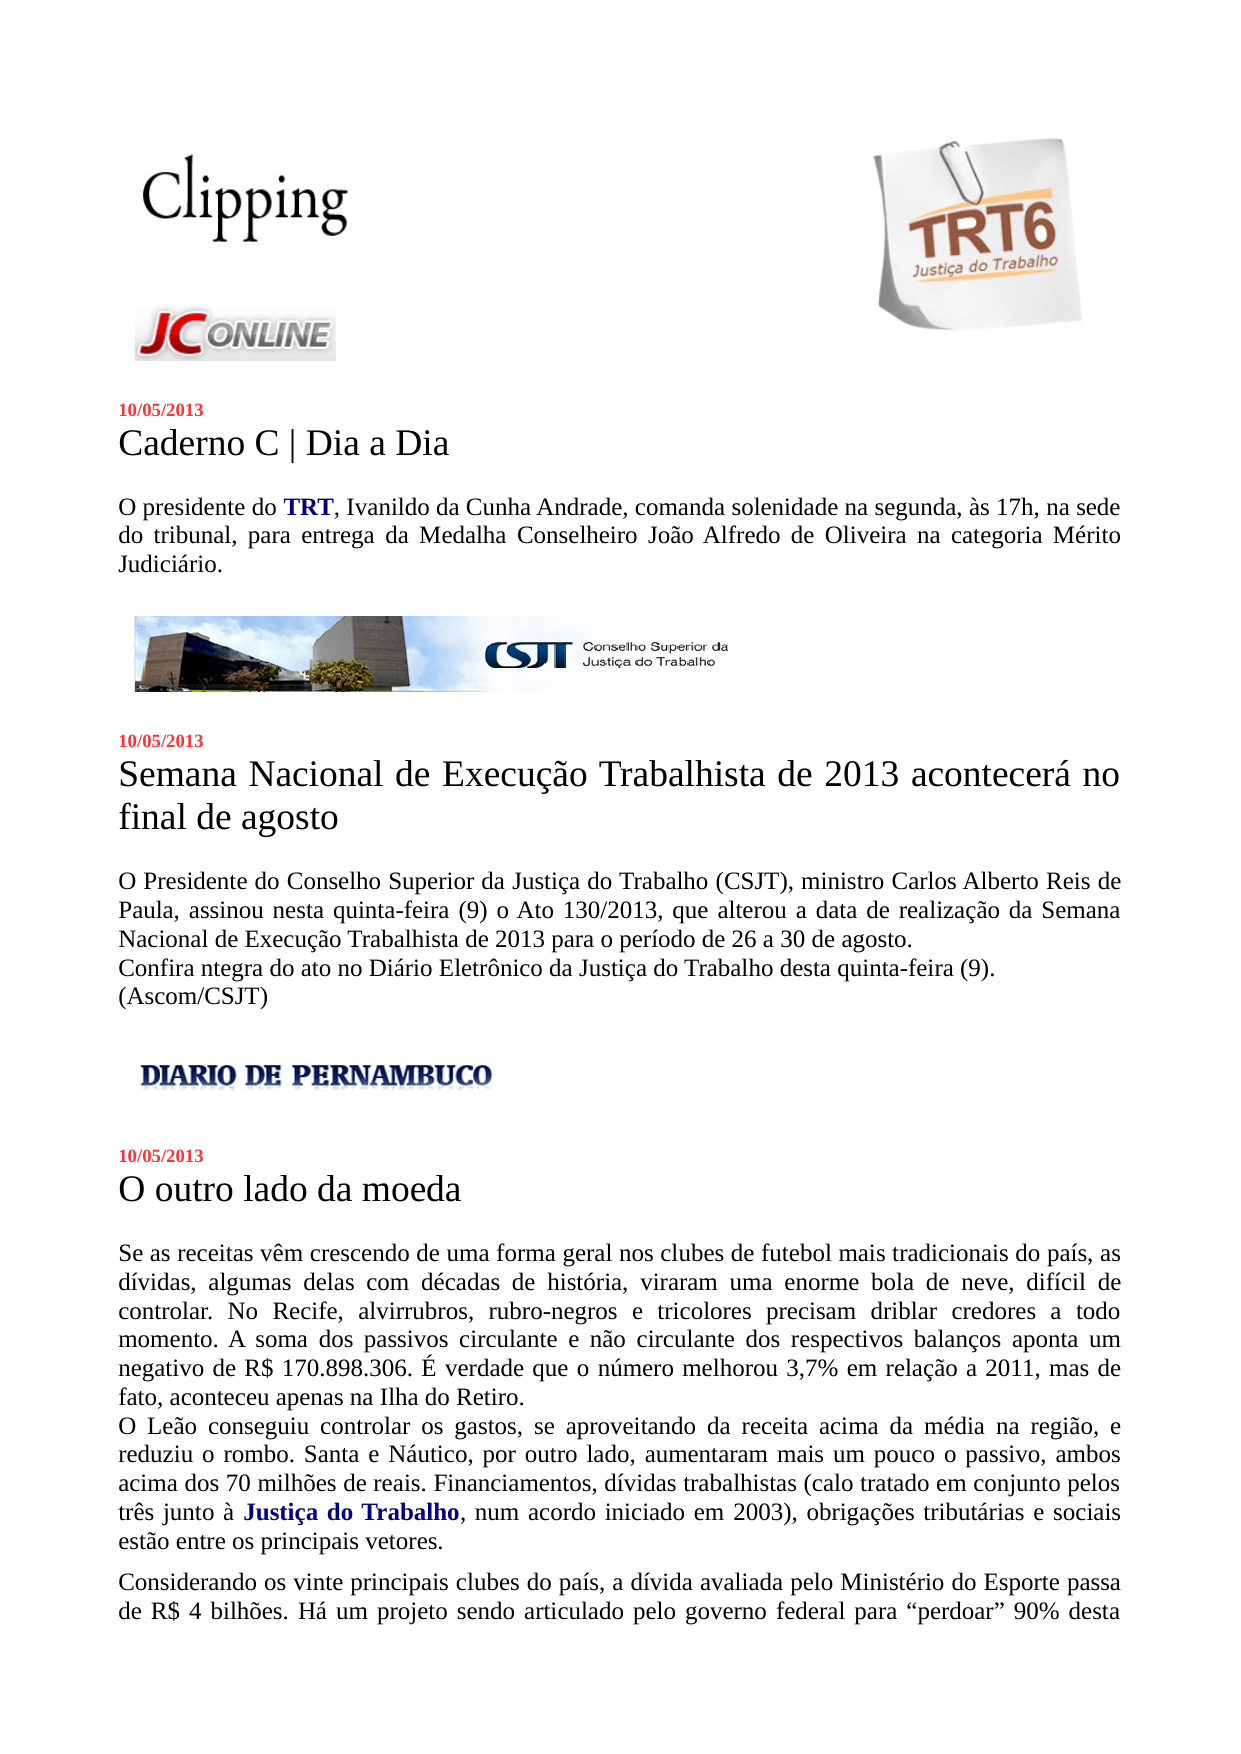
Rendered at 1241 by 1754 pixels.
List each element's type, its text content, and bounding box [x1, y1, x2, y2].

text (Ascom/CSJT) [118, 981, 1122, 1010]
text O presidente do TRT, Ivanildo da Cunha Andrade, comanda solenidade na segunda, às 17h, na sede do tribunal, para entrega da Medalha Conselheiro João Alfredo de Oliveira na categoria Mérito Judiciário. [118, 492, 1122, 578]
text 10/05/2013 [118, 1145, 1122, 1166]
text Se as receitas vêm crescendo de uma forma geral nos clubes de futebol mais tradicionais do país, as dívidas, algumas delas com décadas de história, viraram uma enorme bola de neve, difícil de controlar. No Recife, alvirrubros, rubro-negros e tricolores precisam driblar credores a todo momento. A soma dos passivos circulante e não circulante dos respectivos balanços aponta um negativo de R$ 170.898.306. É verdade que o número melhorou 3,7% em relação a 2011, mas de fato, aconteceu apenas na Ilha do Retiro. [118, 1238, 1122, 1411]
picture [134, 1048, 511, 1107]
text 10/05/2013 [118, 730, 1122, 751]
text O Leão conseguiu controlar os gastos, se aproveitando da receita acima da média na região, e reduziu o rombo. Santa e Náutico, por outro lado, aumentaram mais um pouco o passivo, ambos acima dos 70 milhões de reais. Financiamentos, dívidas trabalhistas (calo tratado em conjunto pelos três junto à Justiça do Trabalho, num acordo iniciado em 2003), obrigações tributárias e sociais estão entre os principais vetores. [118, 1411, 1122, 1554]
text Confira ntegra do ato no Diário Eletrônico da Justiça do Trabalho desta quinta-feira (9). [118, 953, 1122, 981]
picture [134, 616, 987, 692]
text Semana Nacional de Execução Trabalhista de 2013 acontecerá no final de agosto [118, 751, 1122, 838]
picture [134, 127, 378, 259]
text O Presidente do Conselho Superior da Justiça do Trabalho (CSJT), ministro Carlos Alberto Reis de Paula, assinou nesta quinta-feira (9) o Ato 130/2013, que alterou a data de realização da Semana Nacional de Execução Trabalhista de 2013 para o período de 26 a 30 de agosto. [118, 866, 1122, 953]
text O outro lado da moeda [118, 1166, 1122, 1209]
picture [134, 305, 336, 361]
picture [851, 127, 1117, 340]
text Considerando os vinte principais clubes do país, a dívida avaliada pelo Ministério do Esporte passa de R$ 4 bilhões. Há um projeto sendo articulado pelo governo federal para “perdoar” 90% desta [118, 1567, 1122, 1624]
text 10/05/2013 [118, 398, 1122, 420]
text Caderno C | Dia a Dia [118, 420, 1122, 463]
